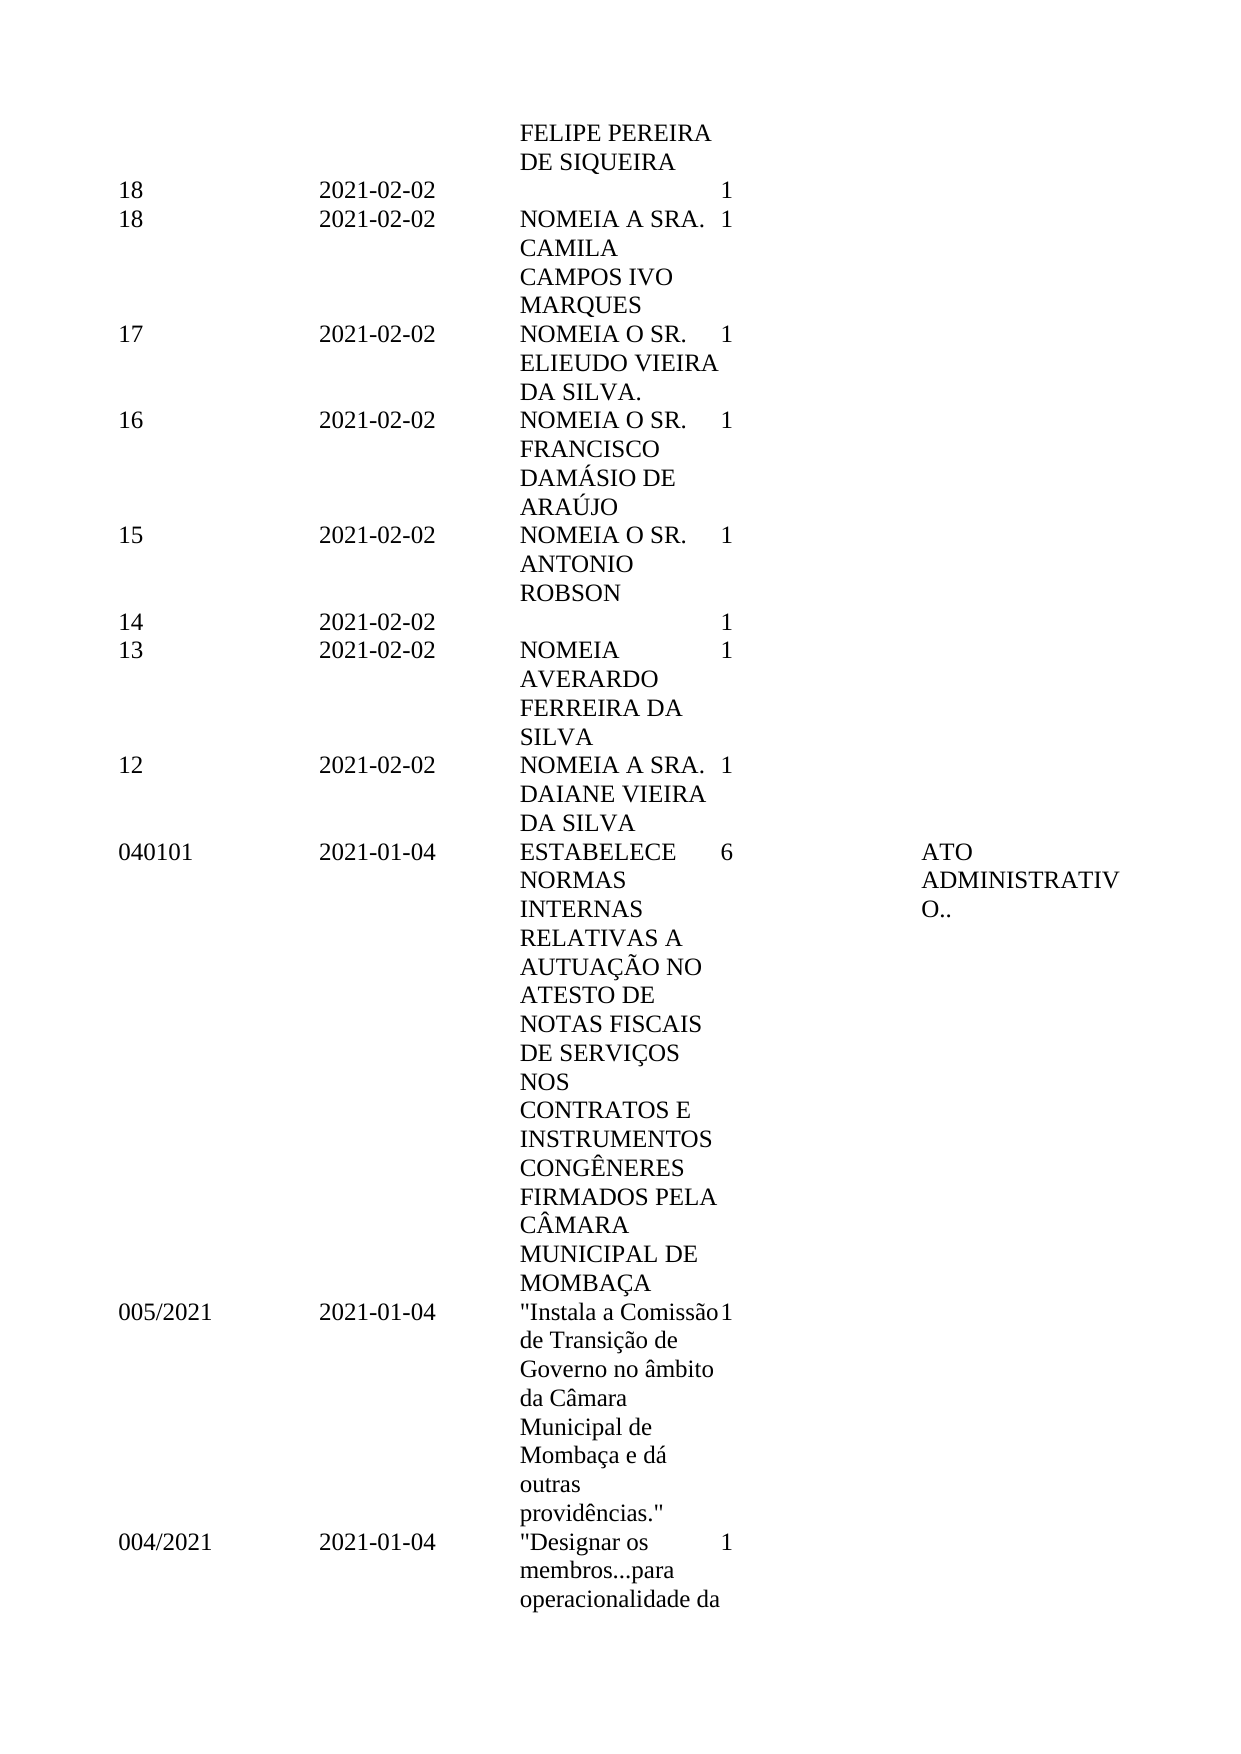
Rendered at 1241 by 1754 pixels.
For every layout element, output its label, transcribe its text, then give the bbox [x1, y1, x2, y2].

table_cell [921, 204, 1122, 319]
table_cell 2021-02-02 [319, 176, 519, 204]
table_cell 1 [720, 406, 921, 521]
table_cell [921, 176, 1122, 204]
table_cell NOMEIA O SR. ELIEUDO VIEIRA DA SILVA. [520, 319, 720, 406]
table_cell 2021-02-02 [319, 636, 519, 751]
table_cell 040101 [118, 837, 319, 1297]
table_cell 004/2021 [118, 1527, 319, 1613]
table_cell 1 [720, 521, 921, 607]
table_cell 18 [118, 204, 319, 319]
table_cell 14 [118, 607, 319, 636]
table_cell 2021-01-04 [319, 837, 519, 1297]
table_cell NOMEIA O SR. FRANCISCO DAMÁSIO DE ARAÚJO [520, 406, 720, 521]
table_cell 1 [720, 319, 921, 406]
table_cell [921, 1527, 1122, 1613]
table_cell 6 [720, 837, 921, 1297]
table_cell 1 [720, 607, 921, 636]
table_cell 15 [118, 521, 319, 607]
table_cell [921, 319, 1122, 406]
table_cell [520, 176, 720, 204]
table_cell 1 [720, 176, 921, 204]
table_cell ESTABELECE NORMAS INTERNAS RELATIVAS A AUTUAÇÃO NO ATESTO DE NOTAS FISCAIS DE SERVIÇOS NOS CONTRATOS E INSTRUMENTOS CONGÊNERES FIRMADOS PELA CÂMARA MUNICIPAL DE MOMBAÇA [520, 837, 720, 1297]
table_cell 1 [720, 636, 921, 751]
table_cell 16 [118, 406, 319, 521]
table_cell "Instala a Comissão de Transição de Governo no âmbito da Câmara Municipal de Mombaça e dá outras providências." [520, 1297, 720, 1527]
table_cell [921, 521, 1122, 607]
table_cell 2021-02-02 [319, 521, 519, 607]
table_cell 2021-01-04 [319, 1297, 519, 1527]
table_cell 1 [720, 204, 921, 319]
table_cell [921, 118, 1122, 176]
table_cell 1 [720, 1527, 921, 1613]
table_cell 2021-01-04 [319, 1527, 519, 1613]
table_cell "Designar os membros...para operacionalidade da [520, 1527, 720, 1613]
table_cell NOMEIA A SRA. CAMILA CAMPOS IVO MARQUES [520, 204, 720, 319]
table_cell [520, 607, 720, 636]
table_cell [921, 406, 1122, 521]
table_cell FELIPE PEREIRA DE SIQUEIRA [520, 118, 720, 176]
table_cell 1 [720, 1297, 921, 1527]
table_cell 2021-02-02 [319, 406, 519, 521]
table_cell NOMEIA A SRA. DAIANE VIEIRA DA SILVA [520, 751, 720, 837]
table_cell 13 [118, 636, 319, 751]
table_cell 12 [118, 751, 319, 837]
table_cell [921, 636, 1122, 751]
table_cell ATO ADMINISTRATIVO.. [921, 837, 1122, 1297]
table_cell [921, 751, 1122, 837]
table_cell [921, 1297, 1122, 1527]
table_cell 005/2021 [118, 1297, 319, 1527]
table_cell 2021-02-02 [319, 751, 519, 837]
table_cell [319, 118, 519, 176]
table_cell 2021-02-02 [319, 319, 519, 406]
table_cell [921, 607, 1122, 636]
table_cell [118, 118, 319, 176]
table_cell NOMEIA AVERARDO FERREIRA DA SILVA [520, 636, 720, 751]
table_cell 2021-02-02 [319, 204, 519, 319]
table_cell NOMEIA O SR. ANTONIO ROBSON [520, 521, 720, 607]
table_cell 1 [720, 751, 921, 837]
table_cell 18 [118, 176, 319, 204]
table_cell 2021-02-02 [319, 607, 519, 636]
table_cell 17 [118, 319, 319, 406]
table_cell [720, 118, 921, 176]
